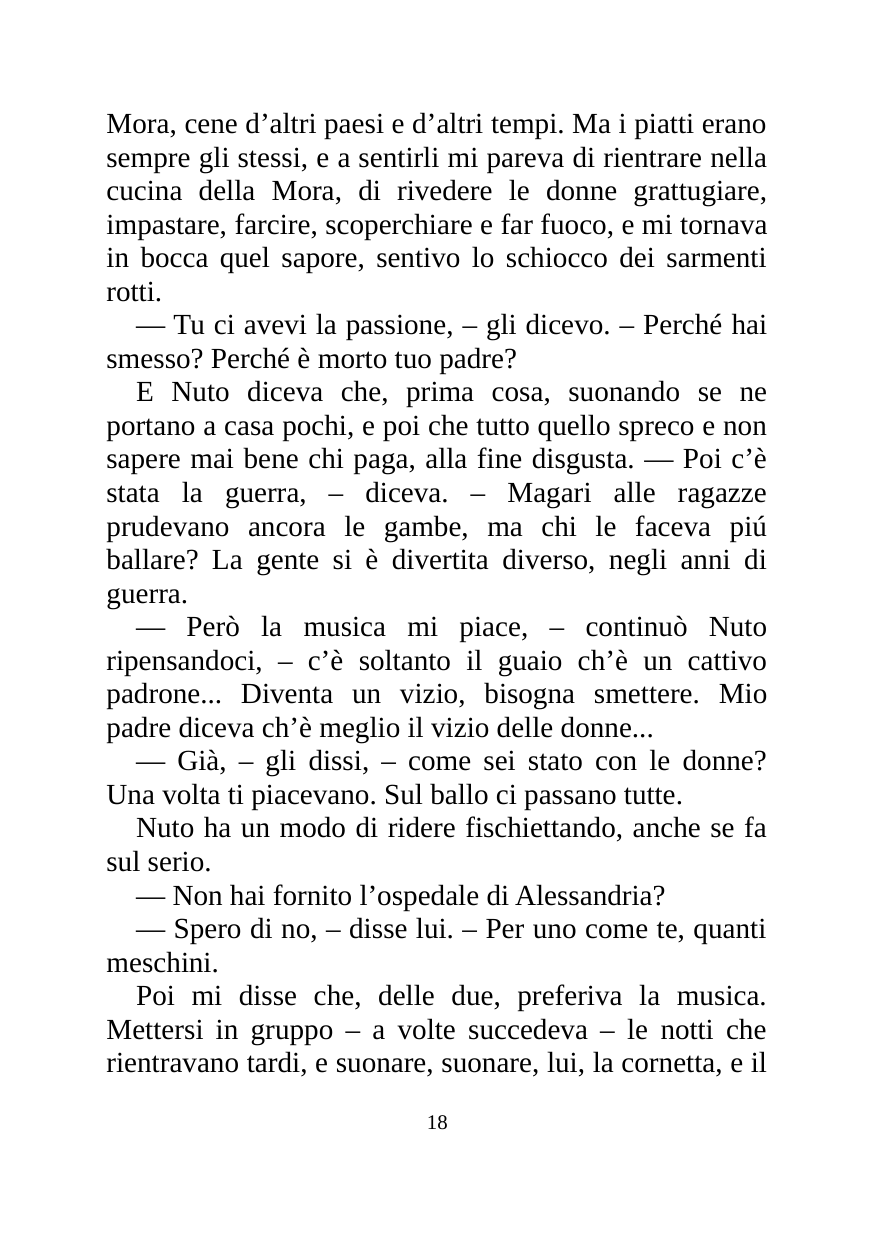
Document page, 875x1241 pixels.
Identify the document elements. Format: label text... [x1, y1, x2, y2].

text Poi mi disse che, delle due, preferiva la musica. Mettersi in gruppo – a volte succedeva – le notti che rientravano tardi, e suonare, suonare, lui, la cornetta, e il [106, 978, 768, 1079]
text — Spero di no, – disse lui. – Per uno come te, quanti meschini. [106, 911, 768, 978]
text Nuto ha un modo di ridere fischiettando, anche se fa sul serio. [106, 811, 768, 878]
text E Nuto diceva che, prima cosa, suonando se ne portano a casa pochi, e poi che tutto quello spreco e non sapere mai bene chi paga, alla fine disgusta. — Poi c’è stata la guerra, – diceva. – Magari alle ragazze prudevano ancora le gambe, ma chi le faceva piú ballare? La gente si è divertita diverso, negli anni di guerra. [106, 374, 768, 609]
text — Tu ci avevi la passione, – gli dicevo. – Perché hai smesso? Perché è morto tuo padre? [106, 307, 768, 374]
text — Non hai fornito l’ospedale di Alessandria? [106, 878, 768, 911]
text Mora, cene d’altri paesi e d’altri tempi. Ma i piatti erano sempre gli stessi, e a sentirli mi pareva di rientrare nella cucina della Mora, di rivedere le donne grattugiare, impastare, farcire, scoperchiare e far fuoco, e mi tornava in bocca quel sapore, sentivo lo schiocco dei sarmenti rotti. [106, 106, 768, 307]
text — Però la musica mi piace, – continuò Nuto ripensandoci, – c’è soltanto il guaio ch’è un cattivo padrone... Diventa un vizio, bisogna smettere. Mio padre diceva ch’è meglio il vizio delle donne... [106, 609, 768, 743]
text — Già, – gli dissi, – come sei stato con le donne? Una volta ti piacevano. Sul ballo ci passano tutte. [106, 743, 768, 811]
